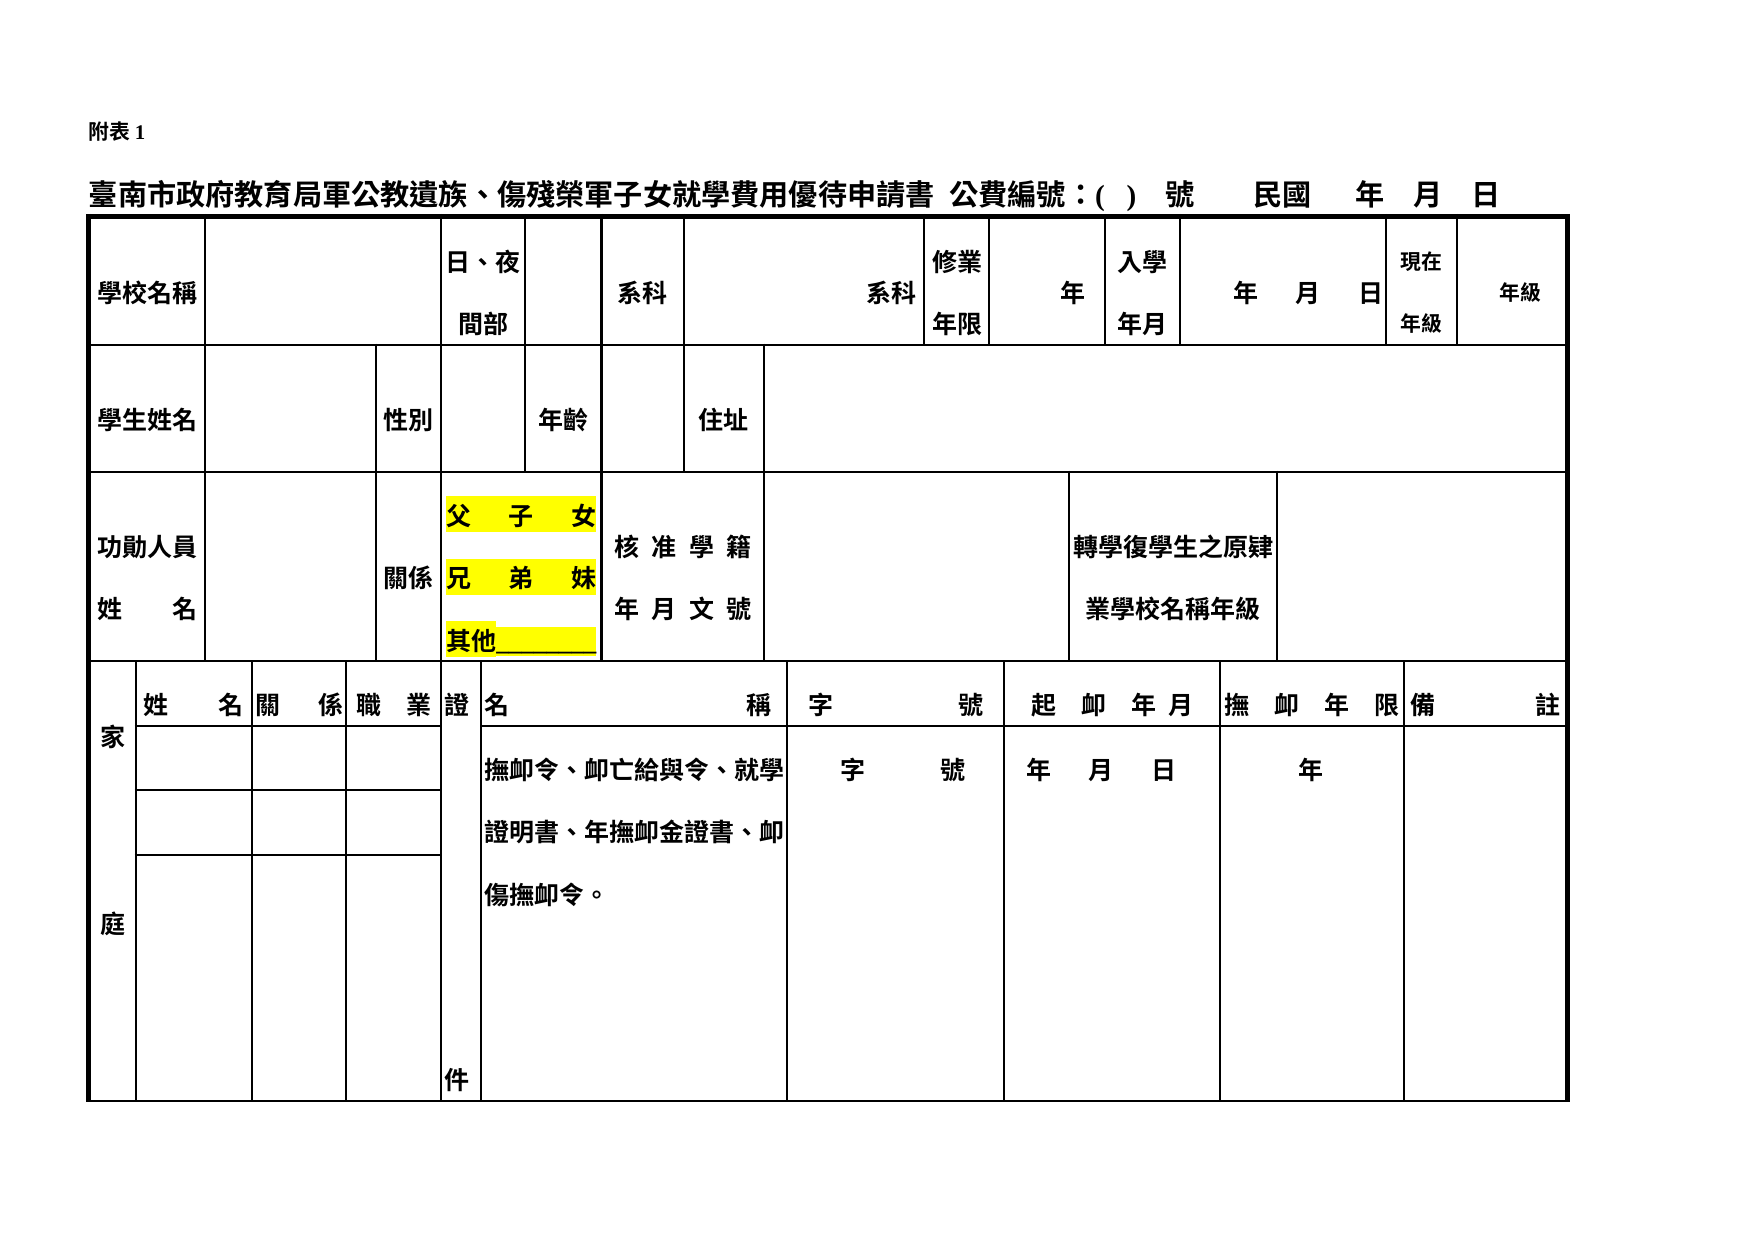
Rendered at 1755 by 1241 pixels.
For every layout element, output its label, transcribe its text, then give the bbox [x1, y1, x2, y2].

table_cell 關 係 [253, 662, 345, 725]
table_cell 性別 [377, 346, 440, 471]
table_header 系科 [603, 219, 683, 343]
table_header 年 月 日 [1181, 219, 1385, 343]
table_header 入學 年月 [1106, 219, 1179, 343]
table_header 現在 年級 [1387, 219, 1456, 343]
table_cell [765, 346, 1565, 471]
table_cell [603, 346, 683, 471]
table_cell [765, 473, 1068, 660]
table_cell 起 卹 年 月 [1005, 662, 1219, 725]
table_header 年級 [1458, 219, 1565, 343]
table_cell 字 號 [788, 662, 1003, 725]
table_cell [347, 791, 440, 854]
table_cell 父 子 女 兄 弟 妹 其他________ [442, 473, 600, 660]
table_cell [253, 791, 345, 854]
table_header 日、夜 間部 [442, 219, 524, 343]
table_cell [137, 727, 251, 789]
table_cell 年 月 日 [1005, 727, 1219, 1100]
table_cell [137, 791, 251, 854]
table_cell 字 號 [788, 727, 1003, 1100]
table_header 學校名稱 [91, 219, 204, 343]
table_cell [442, 346, 524, 471]
table_cell 職 業 [347, 662, 440, 725]
table_cell [347, 727, 440, 789]
table_cell 功勛人員 姓 名 [91, 473, 204, 660]
text 附表1 [89, 89, 1666, 151]
table_cell 家 庭 情 況 [91, 662, 135, 1100]
table_cell 備 註 [1405, 662, 1565, 725]
table_header 修業 年限 [925, 219, 988, 343]
text 臺南市政府教育局軍公教遺族、傷殘榮軍子女就學費用優待申請書 公費編號：( ) 號 民國 年 月 日 [89, 151, 1666, 214]
table_cell [253, 856, 345, 1100]
table_cell 轉學復學生之原肄業學校名稱年級 [1070, 473, 1276, 660]
table_cell [206, 473, 375, 660]
table_cell [347, 856, 440, 1100]
table_cell 關係 [377, 473, 440, 660]
table_cell 撫卹令、卹亡給與令、就學證明書、年撫卹金證書、卹傷撫卹令。 [482, 727, 786, 1100]
table_cell 名 稱 [482, 662, 786, 725]
table_cell 年齡 [526, 346, 600, 471]
table_cell [137, 856, 251, 1100]
table_header 系科 [685, 219, 923, 343]
table_cell 撫 卹 年 限 [1221, 662, 1403, 725]
table_cell 學生姓名 [91, 346, 204, 471]
table_cell 姓 名 [137, 662, 251, 725]
table_header 年 [990, 219, 1104, 343]
table_cell 年 [1221, 727, 1403, 1100]
table_header [206, 219, 440, 343]
table_cell [1405, 727, 1565, 1100]
table_header [526, 219, 600, 343]
table_cell [253, 727, 345, 789]
table_cell [206, 346, 375, 471]
table_cell 住址 [685, 346, 763, 471]
table_cell 核 准 學 籍 年 月 文 號 [603, 473, 763, 660]
table_cell 證 件 [442, 662, 480, 1100]
table_cell [1278, 473, 1565, 660]
